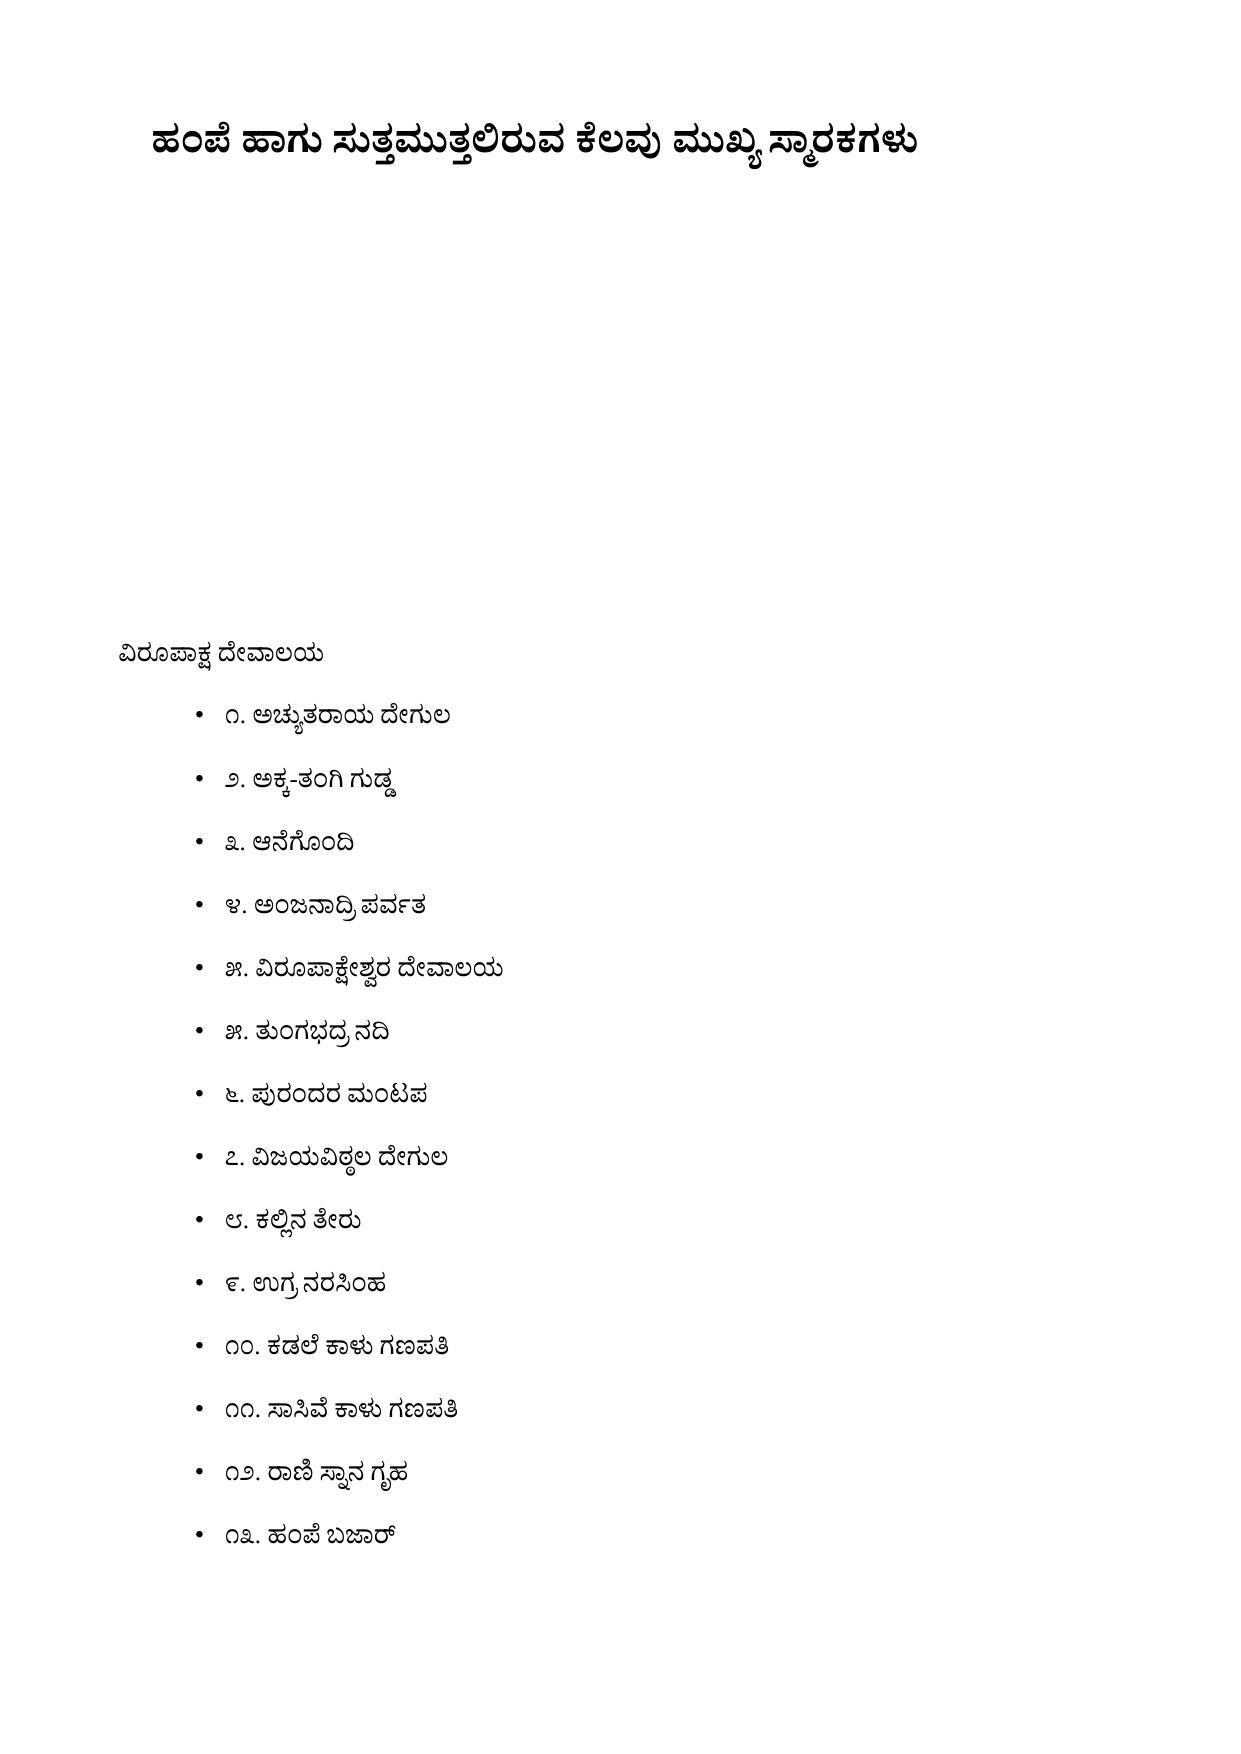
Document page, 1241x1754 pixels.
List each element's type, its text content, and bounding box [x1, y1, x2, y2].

list ೧೨. ರಾಣಿ ಸ್ನಾನ ಗೃಹ [195, 1457, 1109, 1498]
list ೪. ಅಂಜನಾದ್ರಿ ಪರ್ವತ [195, 890, 1109, 931]
list ೯. ಉಗ್ರ ನರಸಿಂಹ [195, 1268, 1109, 1309]
text ವಿರೂಪಾಕ್ಷ ದೇವಾಲಯ [118, 638, 1122, 679]
list ೩. ಆನೆಗೊಂದಿ [195, 827, 1109, 868]
list ೧. ಅಚ್ಯುತರಾಯ ದೇಗುಲ [195, 701, 1109, 742]
list ೭. ವಿಜಯವಿಠ್ಠಲ ದೇಗುಲ [195, 1142, 1109, 1183]
list ೫. ವಿರೂಪಾಕ್ಷೇಶ್ವರ ದೇವಾಲಯ [195, 953, 1109, 994]
list ೬. ಪುರಂದರ ಮಂಟಪ [195, 1079, 1109, 1120]
list ೧೩. ಹಂಪೆ ಬಜಾರ್ [195, 1520, 1109, 1561]
list ೫. ತುಂಗಭದ್ರ ನದಿ [195, 1016, 1109, 1057]
list ೧೧. ಸಾಸಿವೆ ಕಾಳು ಗಣಪತಿ [195, 1394, 1109, 1435]
list ೧೦. ಕಡಲೆ ಕಾಳು ಗಣಪತಿ [195, 1331, 1109, 1372]
subtitle ಹಂಪೆ ಹಾಗು ಸುತ್ತಮುತ್ತಲಿರುವ ಕೆಲವು ಮುಖ್ಯ ಸ್ಮಾರಕಗಳು [151, 118, 1109, 179]
list ೨. ಅಕ್ಕ-ತಂಗಿ ಗುಡ್ಡ [195, 764, 1109, 805]
list ೮. ಕಲ್ಲಿನ ತೇರು [195, 1205, 1109, 1246]
